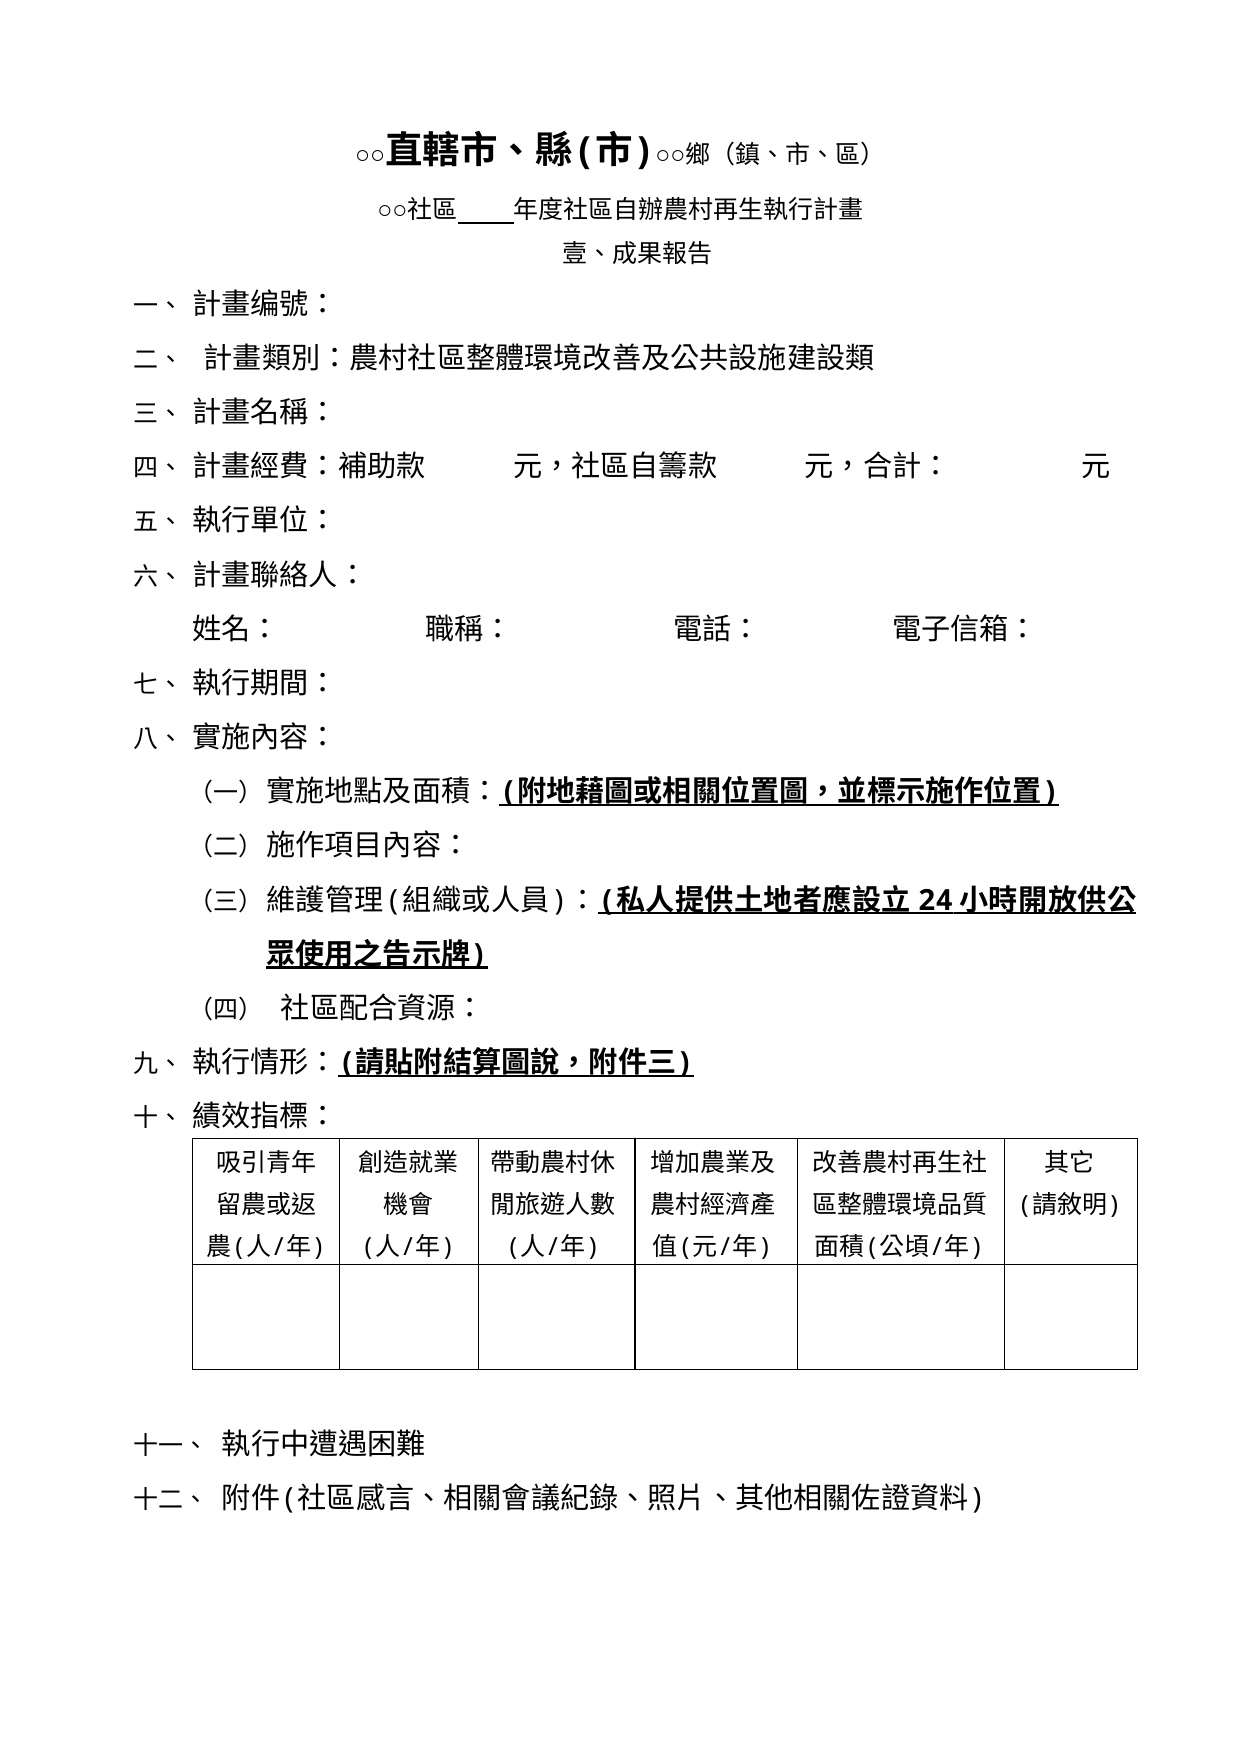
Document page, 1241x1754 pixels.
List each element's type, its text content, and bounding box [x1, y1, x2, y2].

list 計畫類別：農村社區整體環境改善及公共設施建設類 [103, 325, 1137, 379]
table_cell [193, 1265, 339, 1369]
list 實施地點及面積：(附地藉圖或相關位置圖，並標示施作位置) [188, 758, 1137, 812]
subtitle 成果報告 [103, 229, 1171, 271]
list 執行單位： [133, 487, 1137, 542]
list 執行中遭遇困難 [133, 1411, 1137, 1466]
list 實施內容： [133, 704, 1137, 758]
table_cell [479, 1265, 634, 1369]
list 計畫聯絡人： [133, 542, 1137, 596]
list 計畫經費：補助款 元，社區自籌款 元，合計： 元 [133, 433, 1137, 487]
list 執行情形：(請貼附結算圖說，附件三) [133, 1029, 1137, 1083]
text 姓名： 職稱： 電話： 電子信箱： [192, 596, 1137, 650]
table_cell [798, 1265, 1004, 1369]
text ○○社區 年度社區自辦農村再生執行計畫 [103, 175, 1137, 229]
list 社區配合資源： [188, 975, 1137, 1029]
table_header 其它 (請敘明) [1005, 1139, 1137, 1263]
table_cell [340, 1265, 478, 1369]
table_header 帶動農村休閒旅遊人數(人/年) [479, 1139, 634, 1263]
table_header 改善農村再生社區整體環境品質面積(公頃/年) [798, 1139, 1004, 1263]
table_cell [636, 1265, 797, 1369]
list 計畫名稱： [133, 379, 1137, 433]
table_header 增加農業及農村經濟產值(元/年) [636, 1139, 797, 1263]
text ○○直轄市、縣(市)○○鄉（鎮、市、區） [103, 120, 1137, 175]
table_header 創造就業機會 (人/年) [340, 1139, 478, 1263]
list 維護管理(組織或人員)：(私人提供土地者應設立24小時開放供公眾使用之告示牌) [188, 867, 1137, 975]
list 績效指標： [133, 1083, 1137, 1137]
list 執行期間： [133, 650, 1137, 704]
table_header 吸引青年留農或返農(人/年) [193, 1139, 339, 1263]
table_cell [1005, 1265, 1137, 1369]
list 計畫编號： [133, 271, 1137, 325]
list 附件(社區感言、相關會議紀錄、照片、其他相關佐證資料) [133, 1466, 1137, 1520]
list 施作項目內容： [188, 812, 1137, 867]
